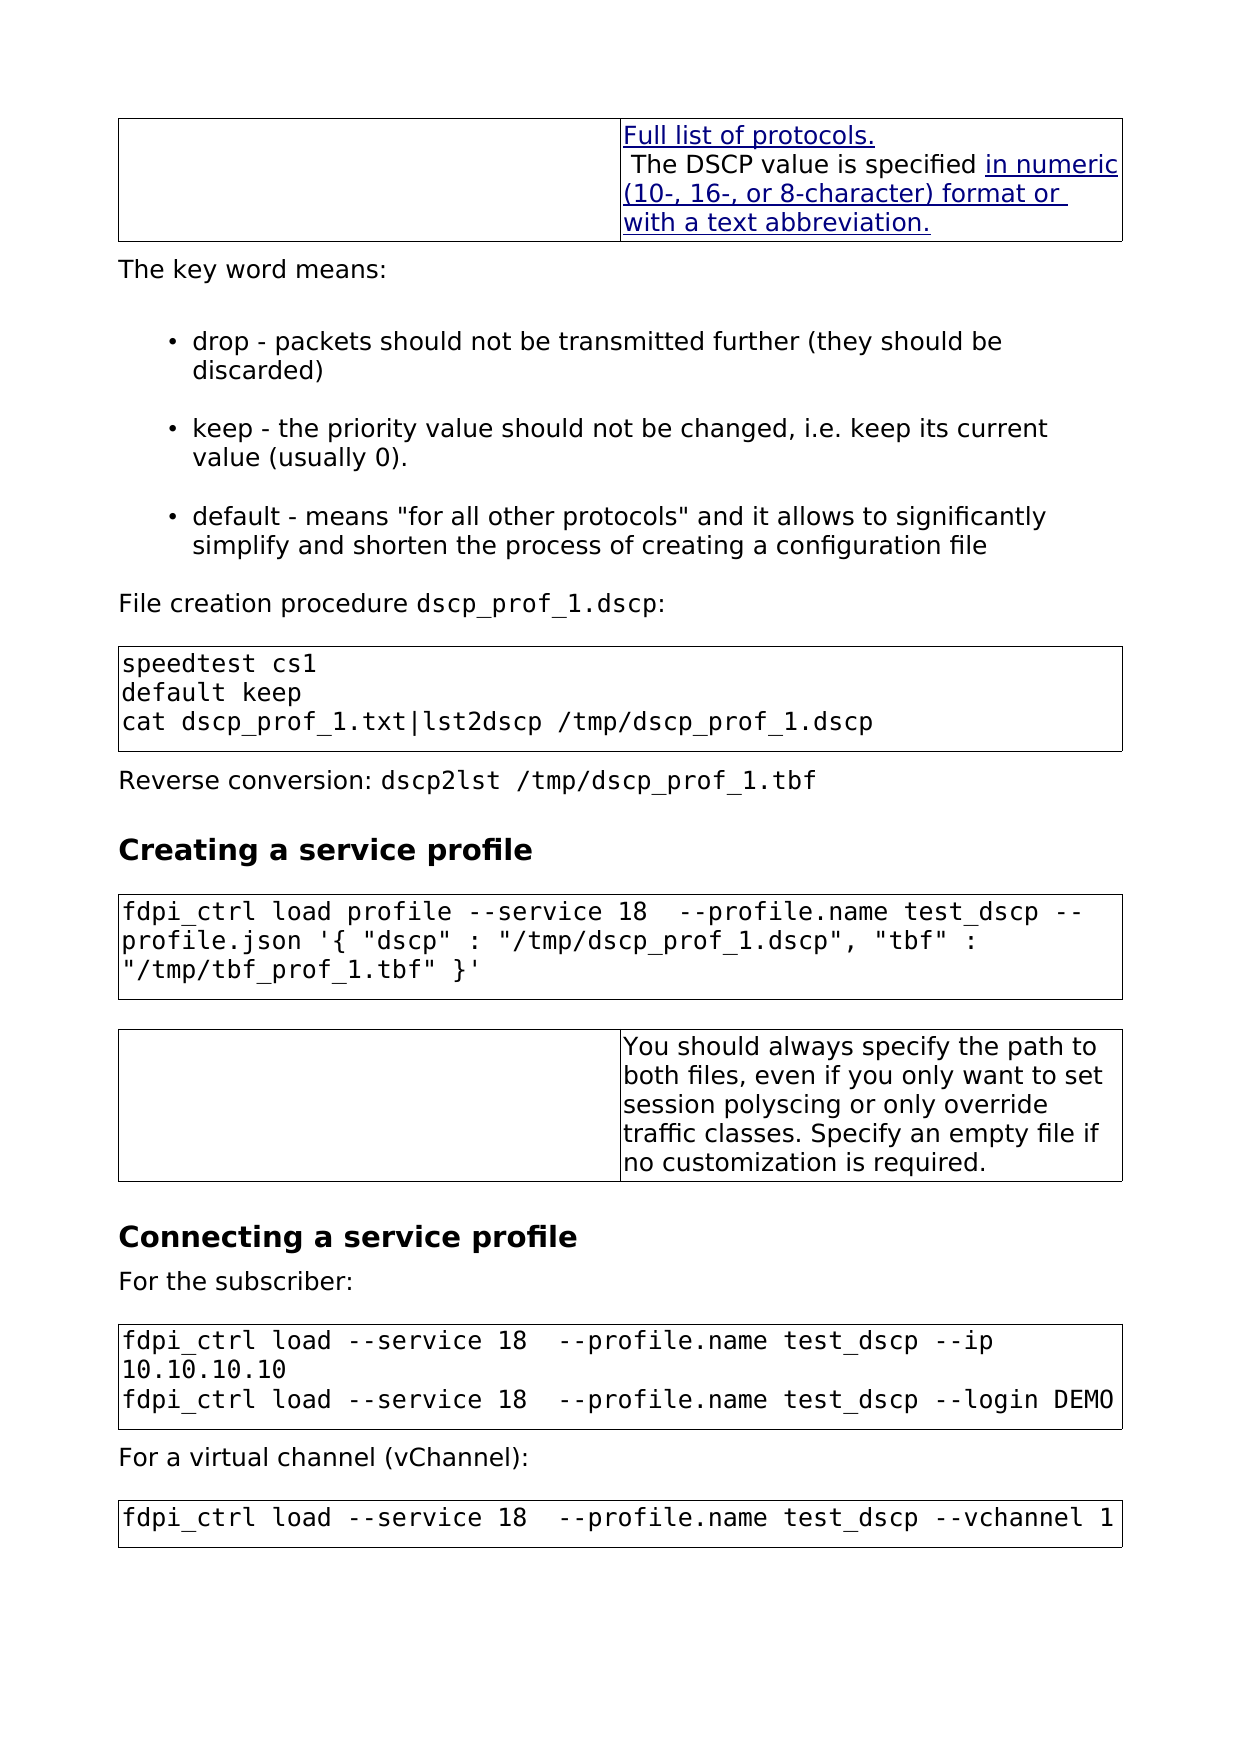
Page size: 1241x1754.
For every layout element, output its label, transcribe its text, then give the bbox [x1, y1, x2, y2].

text For a virtual channel (vChannel): [118, 1444, 1122, 1473]
table_header [119, 1030, 620, 1181]
text For the subscriber: [118, 1267, 1122, 1296]
list keep - the priority value should not be changed, i.e. keep its current value (usually 0). [177, 414, 1122, 502]
table_header [119, 119, 620, 241]
table_header You should always specify the path to both files, even if you only want to set session polyscing or only override traffic classes. Specify an empty file if no customization is required. [621, 1030, 1122, 1181]
subtitle Creating a service profile [118, 833, 1122, 867]
list default - means "for all other protocols" and it allows to significantly simplify and shorten the process of creating a configuration file [177, 502, 1122, 560]
table_header Full list of protocols. The DSCP value is specified in numeric (10-, 16-, or 8-character) format or with a text abbreviation. [621, 119, 1122, 241]
subtitle Connecting a service profile [118, 1221, 1122, 1254]
list drop - packets should not be transmitted further (they should be discarded) [177, 327, 1122, 414]
table_header speedtest cs1 default keep cat dscp_prof_1.txt|lst2dscp /tmp/dscp_prof_1.dscp [119, 647, 1122, 751]
table_header fdpi_ctrl load profile --service 18 --profile.name test_dscp --profile.json '{ "dscp" : "/tmp/dscp_prof_1.dscp", "tbf" : "/tmp/tbf_prof_1.tbf" }' [119, 895, 1122, 999]
text File creation procedure dscp_prof_1.dscp: [118, 589, 1122, 619]
text The key word means: [118, 256, 1122, 285]
table_header fdpi_ctrl load --service 18 --profile.name test_dscp --ip 10.10.10.10 fdpi_ctrl load --service 18 --profile.name test_dscp --login DEMO [119, 1325, 1122, 1429]
text Reverse conversion: dscp2lst /tmp/dscp_prof_1.tbf [118, 766, 1122, 795]
table_header fdpi_ctrl load --service 18 --profile.name test_dscp --vchannel 1 [119, 1501, 1122, 1547]
